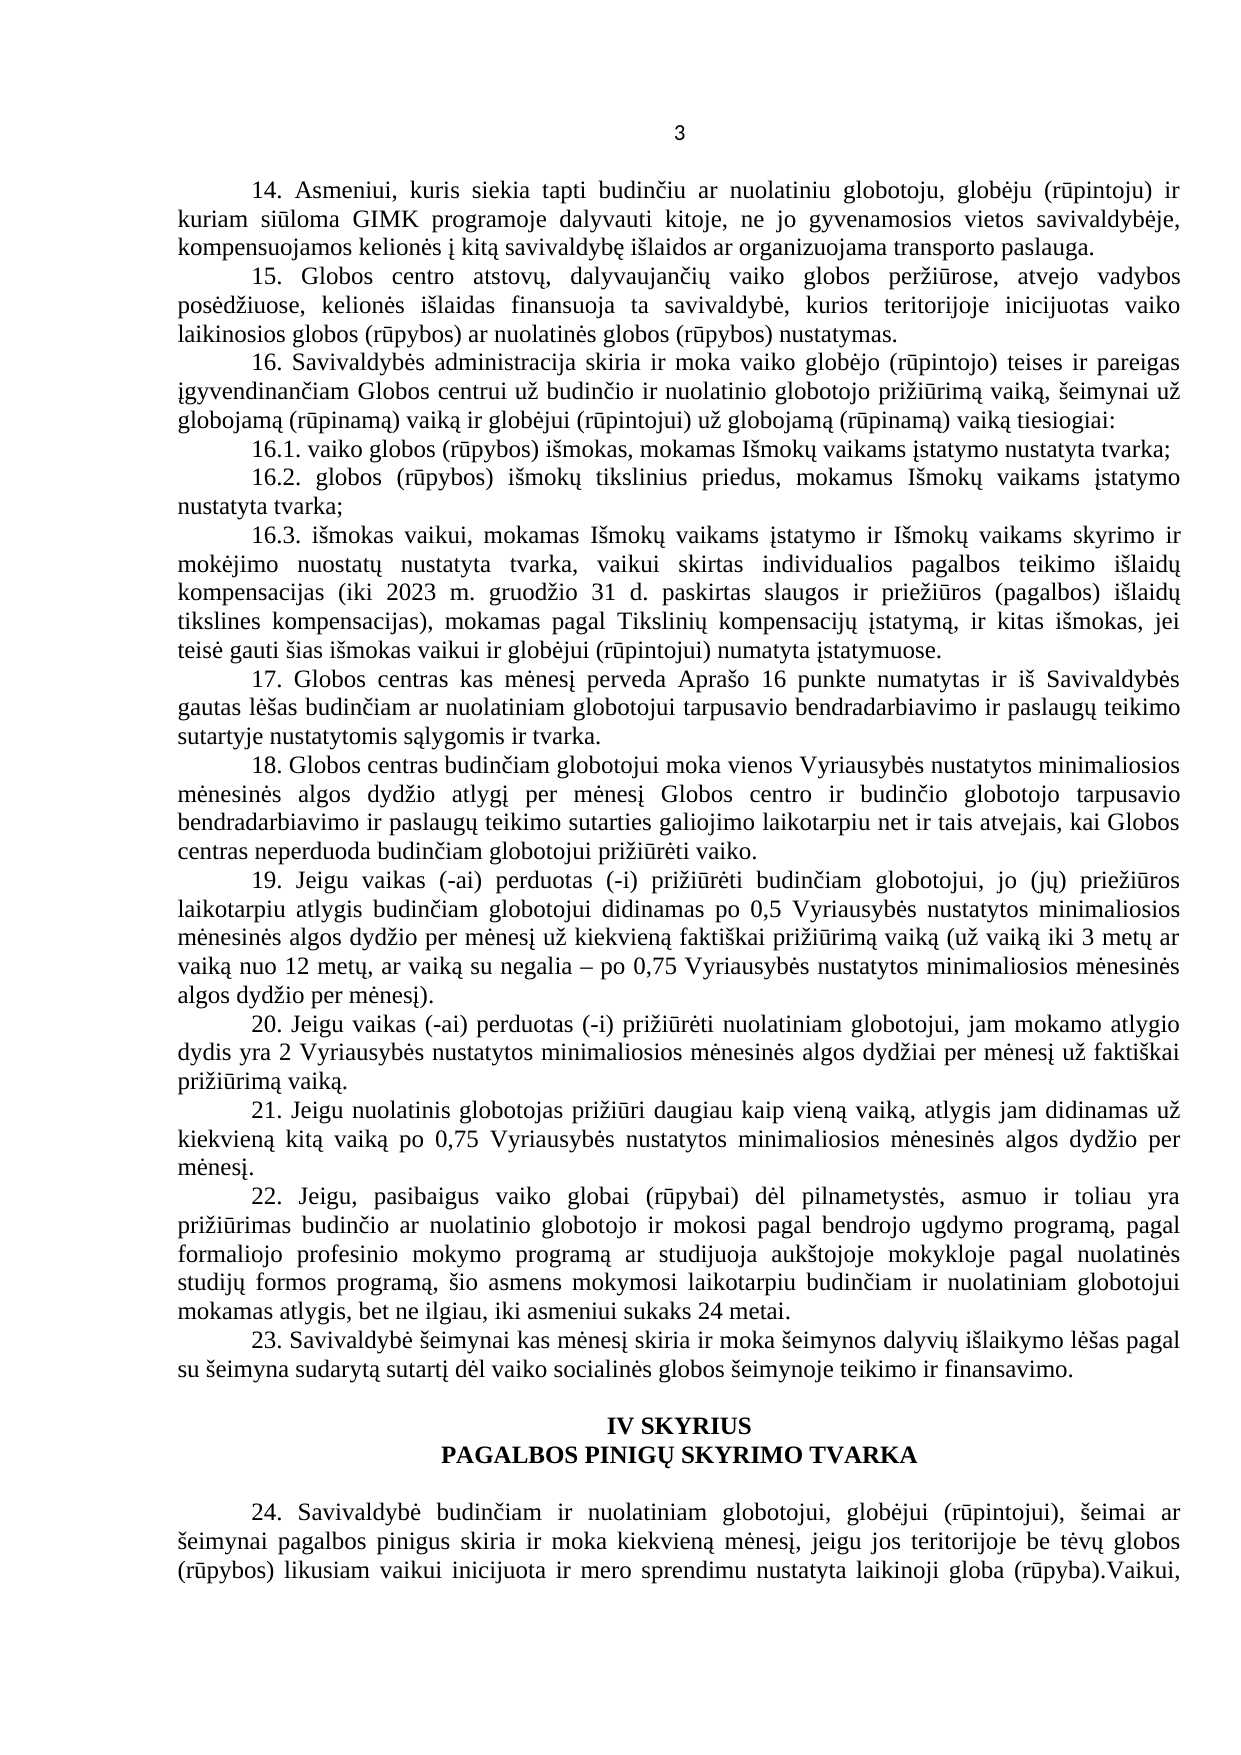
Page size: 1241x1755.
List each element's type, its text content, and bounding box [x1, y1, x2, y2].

text 15. Globos centro atstovų, dalyvaujančių vaiko globos peržiūrose, atvejo vadybos posėdžiuose, kelionės išlaidas finansuoja ta savivaldybė, kurios teritorijoje inicijuotas vaiko laikinosios globos (rūpybos) ar nuolatinės globos (rūpybos) nustatymas. [177, 261, 1181, 347]
text IV SKYRIUS [177, 1411, 1181, 1440]
text 16. Savivaldybės administracija skiria ir moka vaiko globėjo (rūpintojo) teises ir pareigas įgyvendinančiam Globos centrui už budinčio ir nuolatinio globotojo prižiūrimą vaiką, šeimynai už globojamą (rūpinamą) vaiką ir globėjui (rūpintojui) už globojamą (rūpinamą) vaiką tiesiogiai: [177, 347, 1181, 434]
text PAGALBOS PINIGŲ SKYRIMO TVARKA [177, 1440, 1181, 1469]
text 19. Jeigu vaikas (-ai) perduotas (-i) prižiūrėti budinčiam globotojui, jo (jų) priežiūros laikotarpiu atlygis budinčiam globotojui didinamas po 0,5 Vyriausybės nustatytos minimaliosios mėnesinės algos dydžio per mėnesį už kiekvieną faktiškai prižiūrimą vaiką (už vaiką iki 3 metų ar vaiką nuo 12 metų, ar vaiką su negalia – po 0,75 Vyriausybės nustatytos minimaliosios mėnesinės algos dydžio per mėnesį). [177, 865, 1181, 1009]
text 20. Jeigu vaikas (-ai) perduotas (-i) prižiūrėti nuolatiniam globotojui, jam mokamo atlygio dydis yra 2 Vyriausybės nustatytos minimaliosios mėnesinės algos dydžiai per mėnesį už faktiškai prižiūrimą vaiką. [177, 1009, 1181, 1095]
text 21. Jeigu nuolatinis globotojas prižiūri daugiau kaip vieną vaiką, atlygis jam didinamas už kiekvieną kitą vaiką po 0,75 Vyriausybės nustatytos minimaliosios mėnesinės algos dydžio per mėnesį. [177, 1095, 1181, 1181]
text 17. Globos centras kas mėnesį perveda Aprašo 16 punkte numatytas ir iš Savivaldybės gautas lėšas budinčiam ar nuolatiniam globotojui tarpusavio bendradarbiavimo ir paslaugų teikimo sutartyje nustatytomis sąlygomis ir tvarka. [177, 664, 1181, 750]
text 14. Asmeniui, kuris siekia tapti budinčiu ar nuolatiniu globotoju, globėju (rūpintoju) ir kuriam siūloma GIMK programoje dalyvauti kitoje, ne jo gyvenamosios vietos savivaldybėje, kompensuojamos kelionės į kitą savivaldybę išlaidos ar organizuojama transporto paslauga. [177, 175, 1181, 261]
text 16.2. globos (rūpybos) išmokų tikslinius priedus, mokamus Išmokų vaikams įstatymo nustatyta tvarka; [177, 462, 1181, 520]
text 24. Savivaldybė budinčiam ir nuolatiniam globotojui, globėjui (rūpintojui), šeimai ar šeimynai pagalbos pinigus skiria ir moka kiekvieną mėnesį, jeigu jos teritorijoje be tėvų globos (rūpybos) likusiam vaikui inicijuota ir mero sprendimu nustatyta laikinoji globa (rūpyba).Vaikui, [177, 1497, 1181, 1584]
text 18. Globos centras budinčiam globotojui moka vienos Vyriausybės nustatytos minimaliosios mėnesinės algos dydžio atlygį per mėnesį Globos centro ir budinčio globotojo tarpusavio bendradarbiavimo ir paslaugų teikimo sutarties galiojimo laikotarpiu net ir tais atvejais, kai Globos centras neperduoda budinčiam globotojui prižiūrėti vaiko. [177, 750, 1181, 865]
text 16.3. išmokas vaikui, mokamas Išmokų vaikams įstatymo ir Išmokų vaikams skyrimo ir mokėjimo nuostatų nustatyta tvarka, vaikui skirtas individualios pagalbos teikimo išlaidų kompensacijas (iki 2023 m. gruodžio 31 d. paskirtas slaugos ir priežiūros (pagalbos) išlaidų tikslines kompensacijas), mokamas pagal Tikslinių kompensacijų įstatymą, ir kitas išmokas, jei teisė gauti šias išmokas vaikui ir globėjui (rūpintojui) numatyta įstatymuose. [177, 520, 1181, 664]
text 16.1. vaiko globos (rūpybos) išmokas, mokamas Išmokų vaikams įstatymo nustatyta tvarka; [177, 434, 1181, 462]
text 23. Savivaldybė šeimynai kas mėnesį skiria ir moka šeimynos dalyvių išlaikymo lėšas pagal su šeimyna sudarytą sutartį dėl vaiko socialinės globos šeimynoje teikimo ir finansavimo. [177, 1325, 1181, 1382]
text 22. Jeigu, pasibaigus vaiko globai (rūpybai) dėl pilnametystės, asmuo ir toliau yra prižiūrimas budinčio ar nuolatinio globotojo ir mokosi pagal bendrojo ugdymo programą, pagal formaliojo profesinio mokymo programą ar studijuoja aukštojoje mokykloje pagal nuolatinės studijų formos programą, šio asmens mokymosi laikotarpiu budinčiam ir nuolatiniam globotojui mokamas atlygis, bet ne ilgiau, iki asmeniui sukaks 24 metai. [177, 1181, 1181, 1325]
